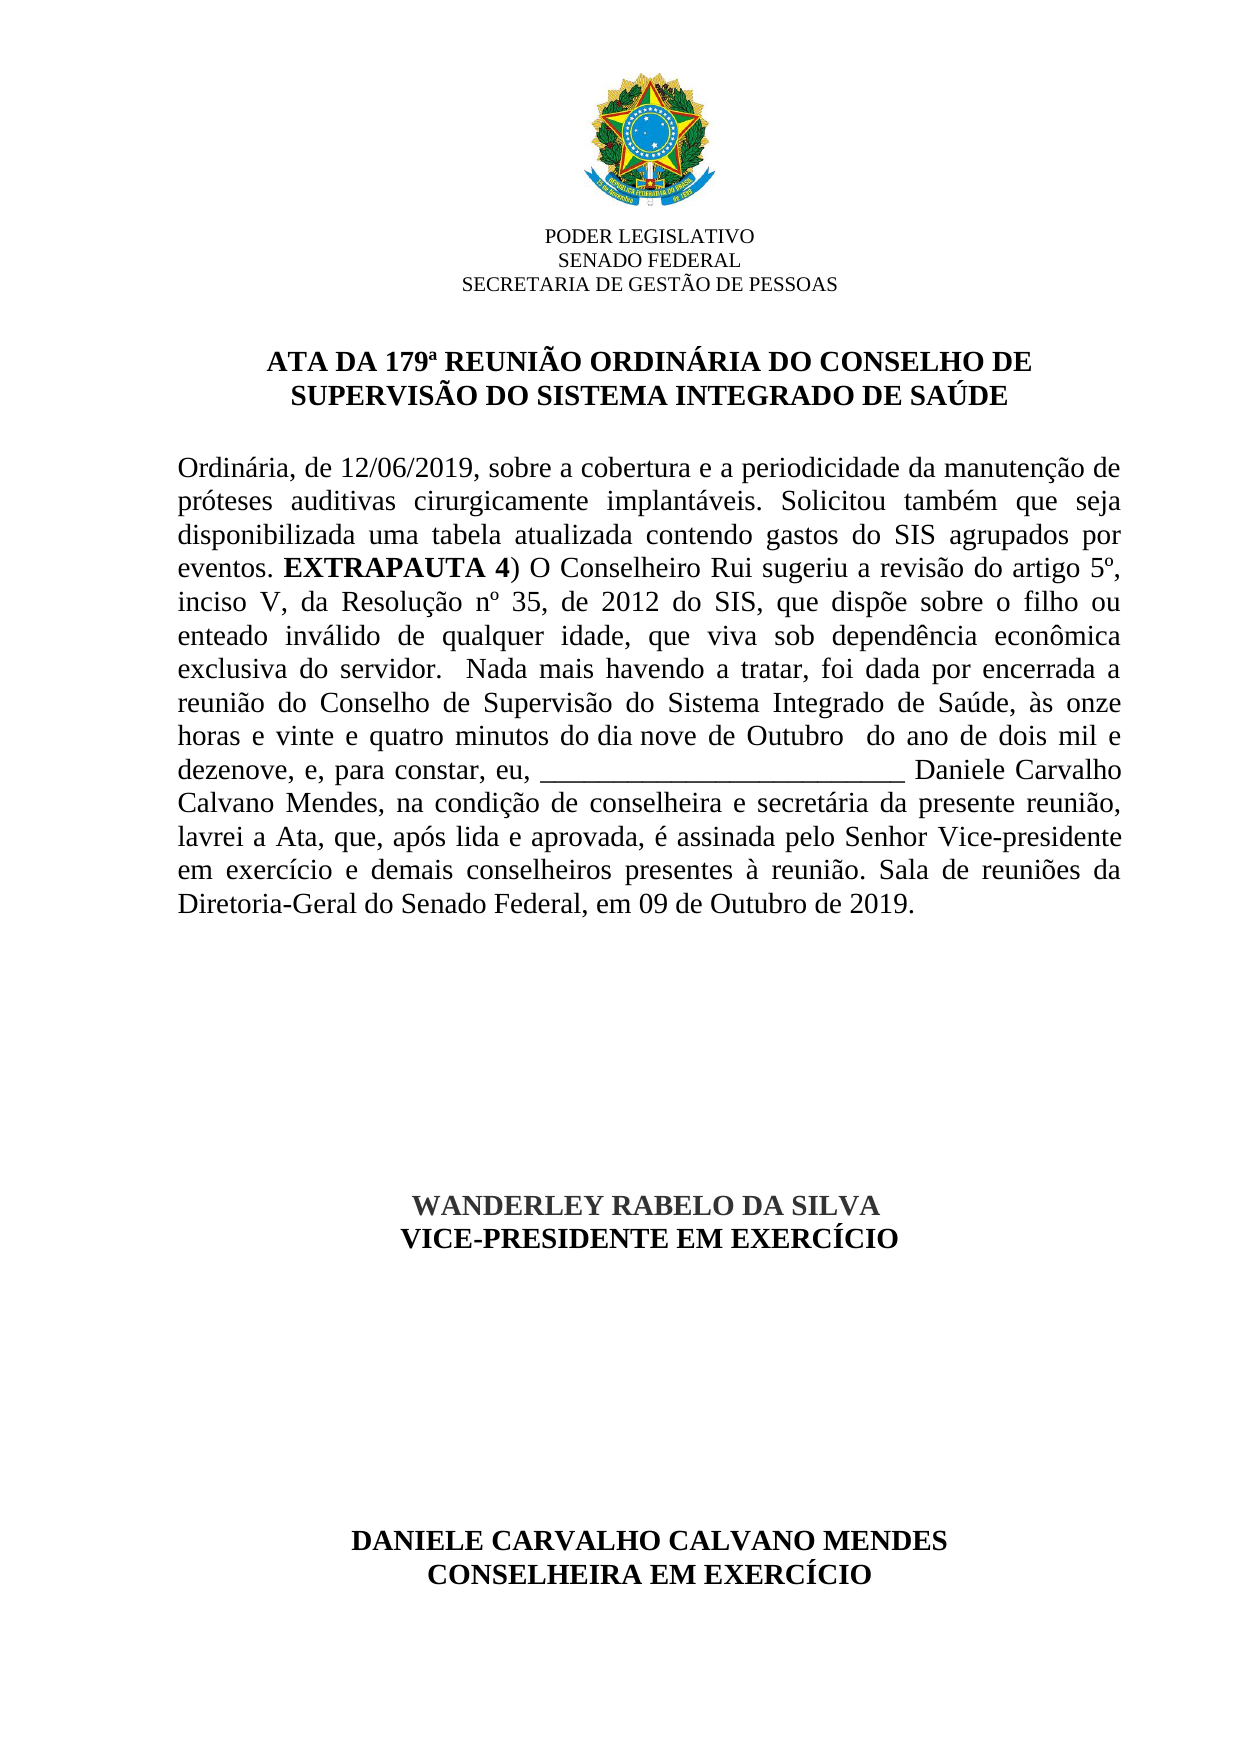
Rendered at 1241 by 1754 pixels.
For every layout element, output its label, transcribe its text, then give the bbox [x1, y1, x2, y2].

text WANDERLEY RABELO DA SILVA [177, 1188, 1122, 1221]
text VICE-PRESIDENTE EM EXERCÍCIO [177, 1221, 1122, 1255]
text Ordinária, de 12/06/2019, sobre a cobertura e a periodicidade da manutenção de próteses auditivas cirurgicamente implantáveis. Solicitou também que seja disponibilizada uma tabela atualizada contendo gastos do SIS agrupados por eventos. EXTRAPAUTA 4) O Conselheiro Rui sugeriu a revisão do artigo 5º, inciso V, da Resolução nº 35, de 2012 do SIS, que dispõe sobre o filho ou enteado inválido de qualquer idade, que viva sob dependência econômica exclusiva do servidor. Nada mais havendo a tratar, foi dada por encerrada a reunião do Conselho de Supervisão do Sistema Integrado de Saúde, às onze horas e vinte e quatro minutos do dia nove de Outubro do ano de dois mil e dezenove, e, para constar, eu, _________________________ Daniele Carvalho Calvano Mendes, na condição de conselheira e secretária da presente reunião, lavrei a Ata, que, após lida e aprovada, é assinada pelo Senhor Vice-presidente em exercício e demais conselheiros presentes à reunião. Sala de reuniões da Diretoria-Geral do Senado Federal, em 09 de Outubro de 2019. [177, 450, 1122, 919]
text CONSELHEIRA EM EXERCÍCIO [177, 1557, 1122, 1590]
text DANIELE CARVALHO CALVANO MENDES [177, 1523, 1122, 1557]
